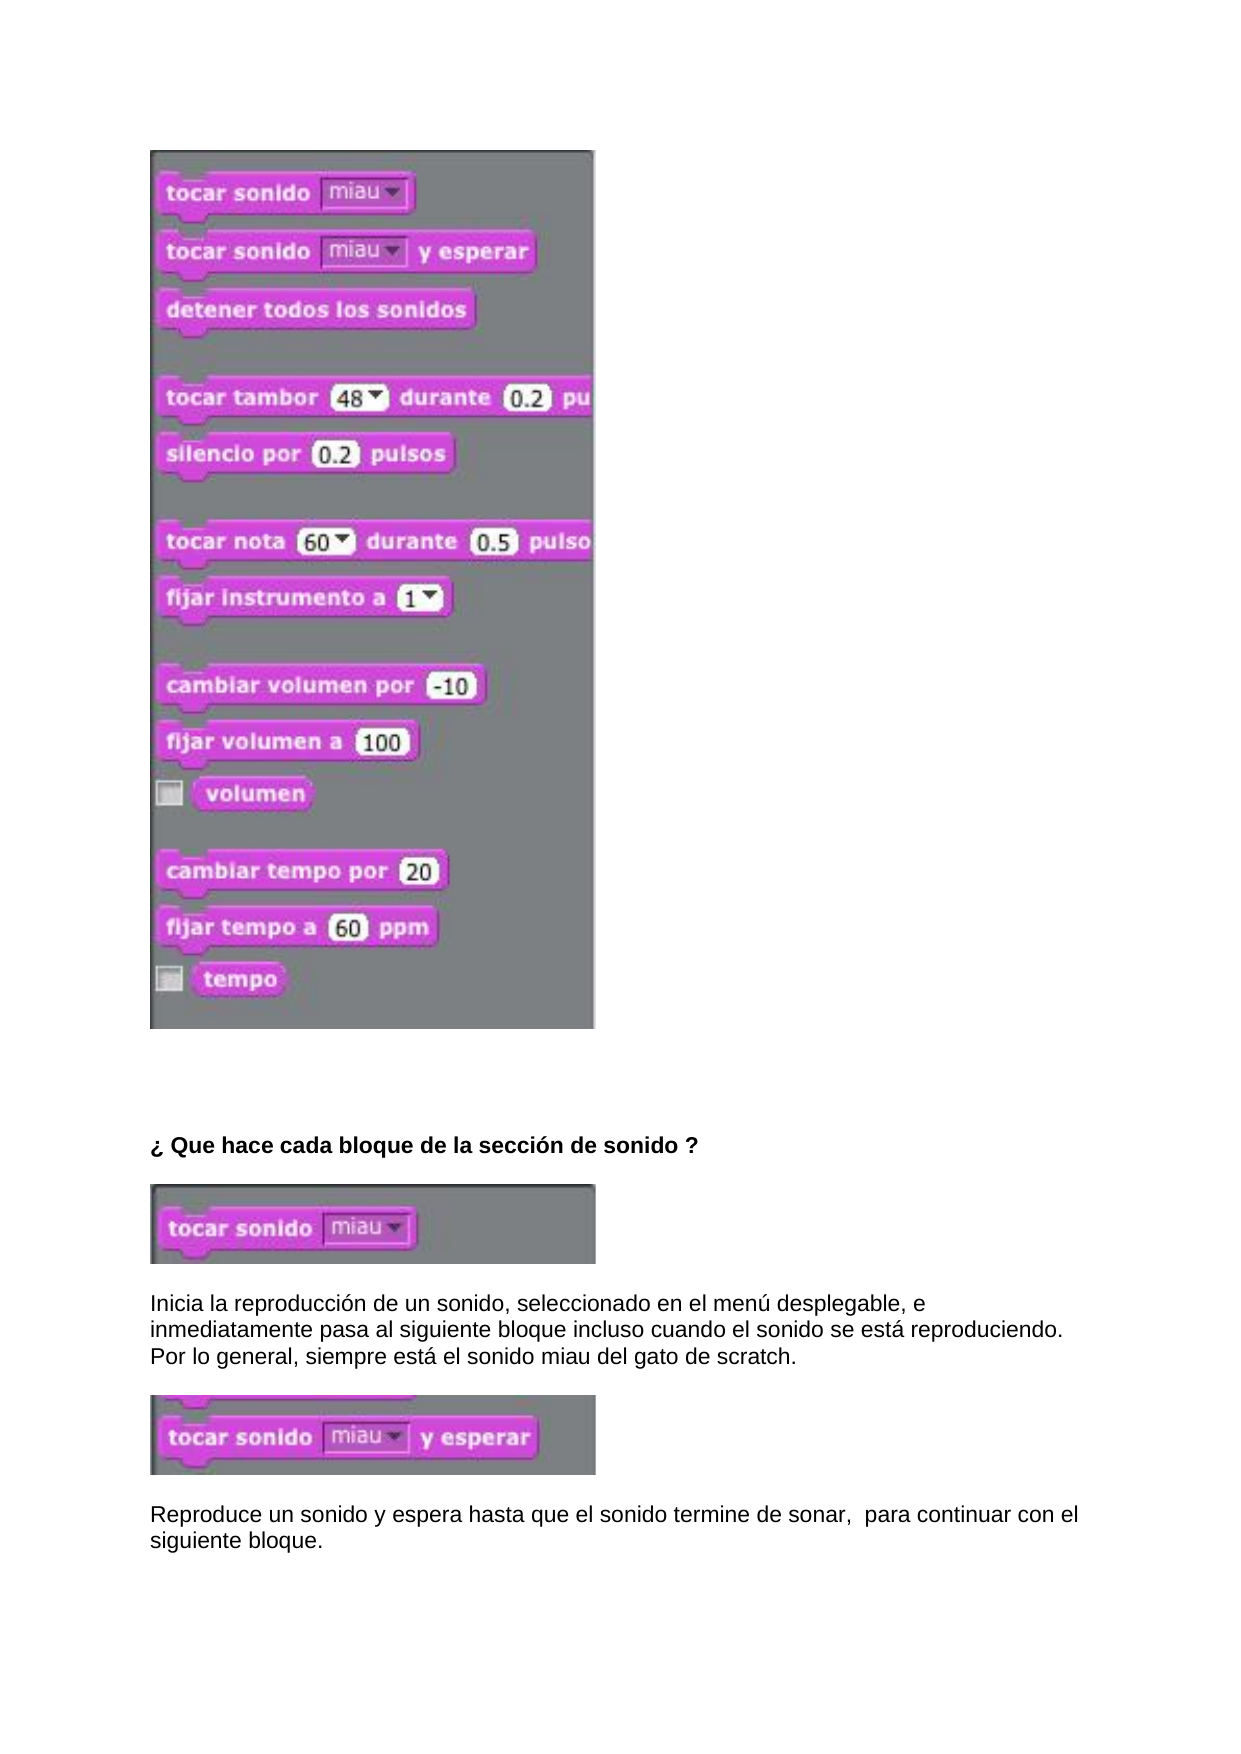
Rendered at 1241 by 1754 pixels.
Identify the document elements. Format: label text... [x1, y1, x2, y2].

text Inicia la reproducción de un sonido, seleccionado en el menú desplegable, e inmediatamente pasa al siguiente bloque incluso cuando el sonido se está reproduciendo. Por lo general, siempre está el sonido miau del gato de scratch. [150, 1290, 1091, 1369]
text ¿ Que hace cada bloque de la sección de sonido ? [150, 1132, 1091, 1158]
text Reproduce un sonido y espera hasta que el sonido termine de sonar, para continuar con el siguiente bloque. [150, 1501, 1091, 1554]
